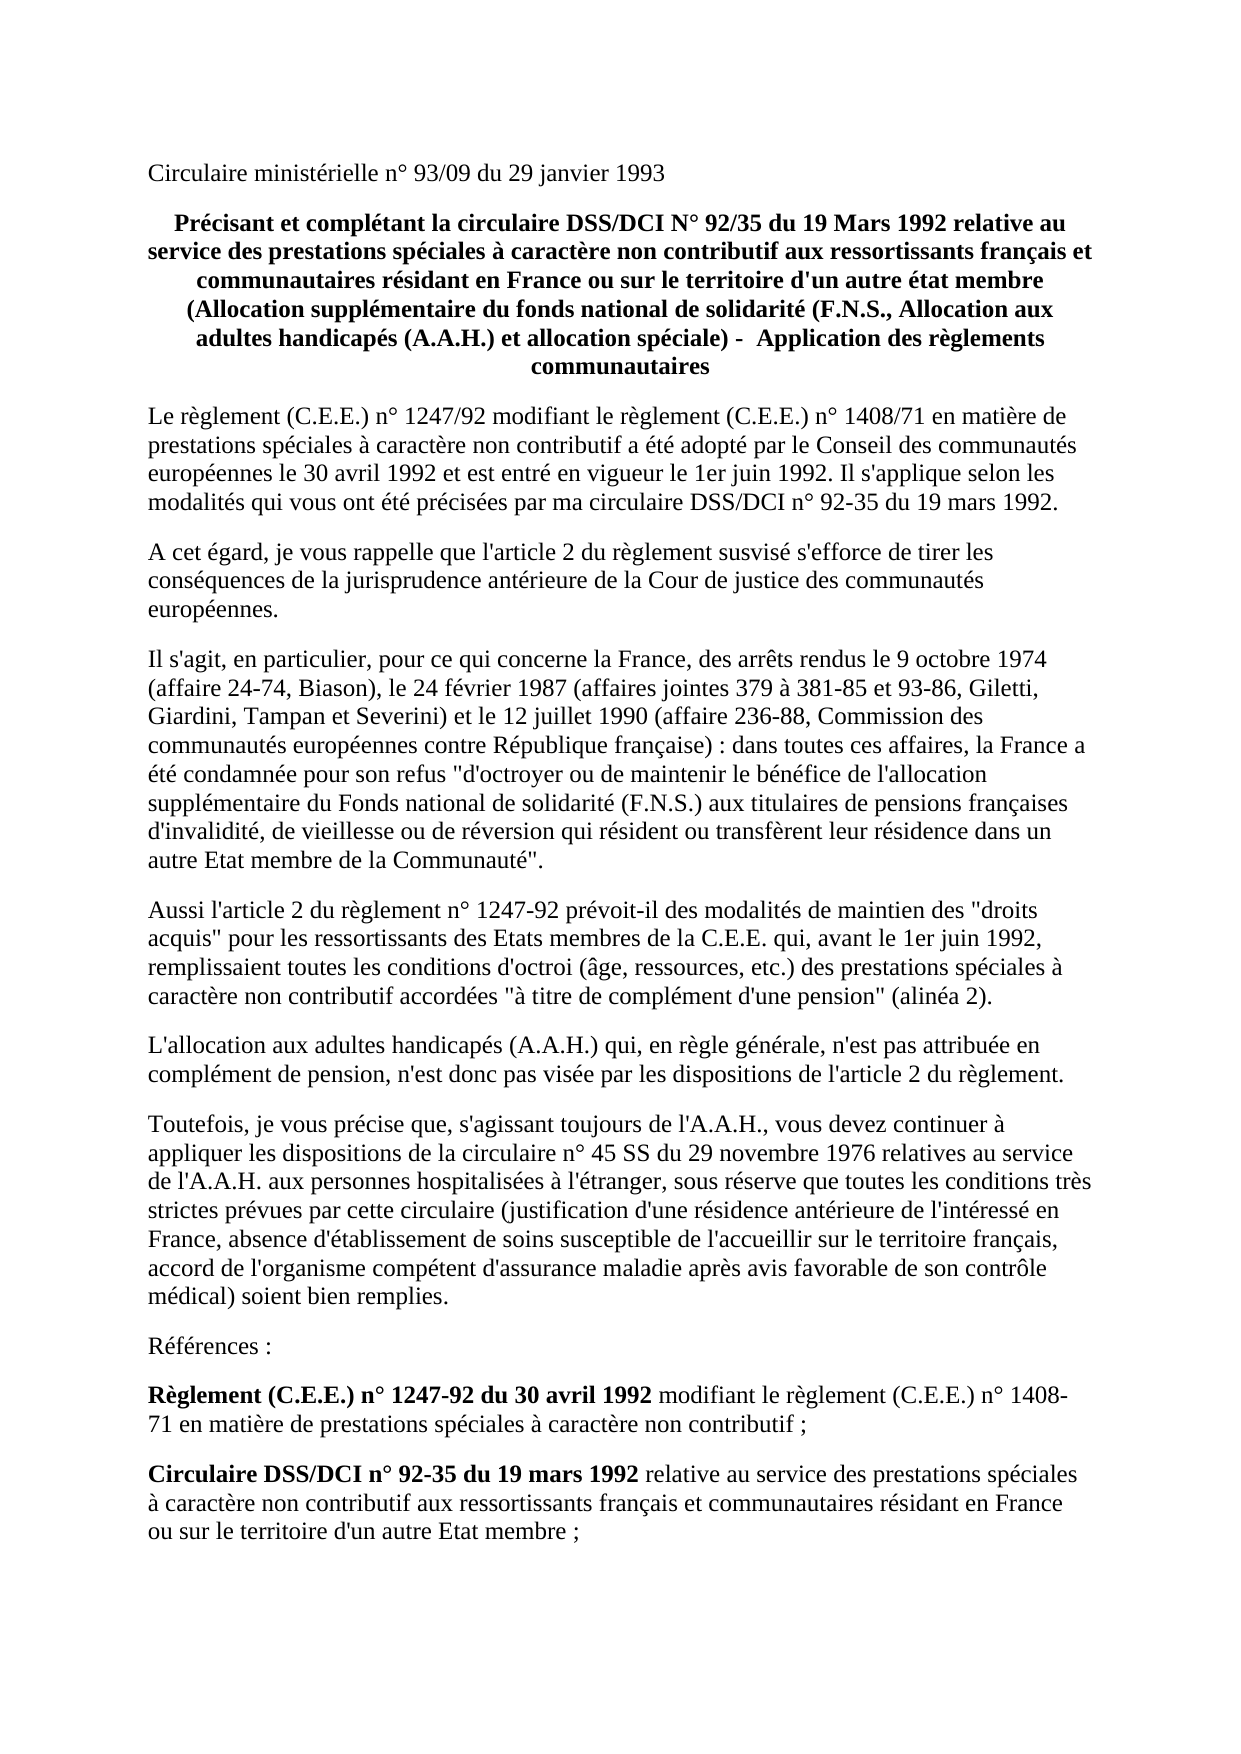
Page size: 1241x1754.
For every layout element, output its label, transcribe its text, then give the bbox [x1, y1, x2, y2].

text Règlement (C.E.E.) n° 1247-92 du 30 avril 1992 modifiant le règlement (C.E.E.) n° 1408-71 en matière de prestations spéciales à caractère non contributif ; [148, 1381, 1093, 1438]
text Références : [148, 1331, 1093, 1360]
text Toutefois, je vous précise que, s'agissant toujours de l'A.A.H., vous devez continuer à appliquer les dispositions de la circulaire n° 45 SS du 29 novembre 1976 relatives au service de l'A.A.H. aux personnes hospitalisées à l'étranger, sous réserve que toutes les conditions très strictes prévues par cette circulaire (justification d'une résidence antérieure de l'intéressé en France, absence d'établissement de soins susceptible de l'accueillir sur le territoire français, accord de l'organisme compétent d'assurance maladie après avis favorable de son contrôle médical) soient bien remplies. [148, 1109, 1093, 1310]
text Précisant et complétant la circulaire DSS/DCI N° 92/35 du 19 Mars 1992 relative au service des prestations spéciales à caractère non contributif aux ressortissants français et communautaires résidant en France ou sur le territoire d'un autre état membre (Allocation supplémentaire du fonds national de solidarité (F.N.S., Allocation aux adultes handicapés (A.A.H.) et allocation spéciale) - Application des règlements communautaires [148, 208, 1093, 380]
text L'allocation aux adultes handicapés (A.A.H.) qui, en règle générale, n'est pas attribuée en complément de pension, n'est donc pas visée par les dispositions de l'article 2 du règlement. [148, 1031, 1093, 1088]
text Circulaire DSS/DCI n° 92-35 du 19 mars 1992 relative au service des prestations spéciales à caractère non contributif aux ressortissants français et communautaires résidant en France ou sur le territoire d'un autre Etat membre ; [148, 1459, 1093, 1545]
text Circulaire ministérielle n° 93/09 du 29 janvier 1993 [148, 158, 1093, 187]
text Le règlement (C.E.E.) n° 1247/92 modifiant le règlement (C.E.E.) n° 1408/71 en matière de prestations spéciales à caractère non contributif a été adopté par le Conseil des communautés européennes le 30 avril 1992 et est entré en vigueur le 1er juin 1992. Il s'applique selon les modalités qui vous ont été précisées par ma circulaire DSS/DCI n° 92-35 du 19 mars 1992. [148, 401, 1093, 516]
text Il s'agit, en particulier, pour ce qui concerne la France, des arrêts rendus le 9 octobre 1974 (affaire 24-74, Biason), le 24 février 1987 (affaires jointes 379 à 381-85 et 93-86, Giletti, Giardini, Tampan et Severini) et le 12 juillet 1990 (affaire 236-88, Commission des communautés européennes contre République française) : dans toutes ces affaires, la France a été condamnée pour son refus "d'octroyer ou de maintenir le bénéfice de l'allocation supplémentaire du Fonds national de solidarité (F.N.S.) aux titulaires de pensions françaises d'invalidité, de vieillesse ou de réversion qui résident ou transfèrent leur résidence dans un autre Etat membre de la Communauté". [148, 644, 1093, 874]
text Aussi l'article 2 du règlement n° 1247-92 prévoit-il des modalités de maintien des "droits acquis" pour les ressortissants des Etats membres de la C.E.E. qui, avant le 1er juin 1992, remplissaient toutes les conditions d'octroi (âge, ressources, etc.) des prestations spéciales à caractère non contributif accordées "à titre de complément d'une pension" (alinéa 2). [148, 895, 1093, 1010]
text A cet égard, je vous rappelle que l'article 2 du règlement susvisé s'efforce de tirer les conséquences de la jurisprudence antérieure de la Cour de justice des communautés européennes. [148, 537, 1093, 623]
